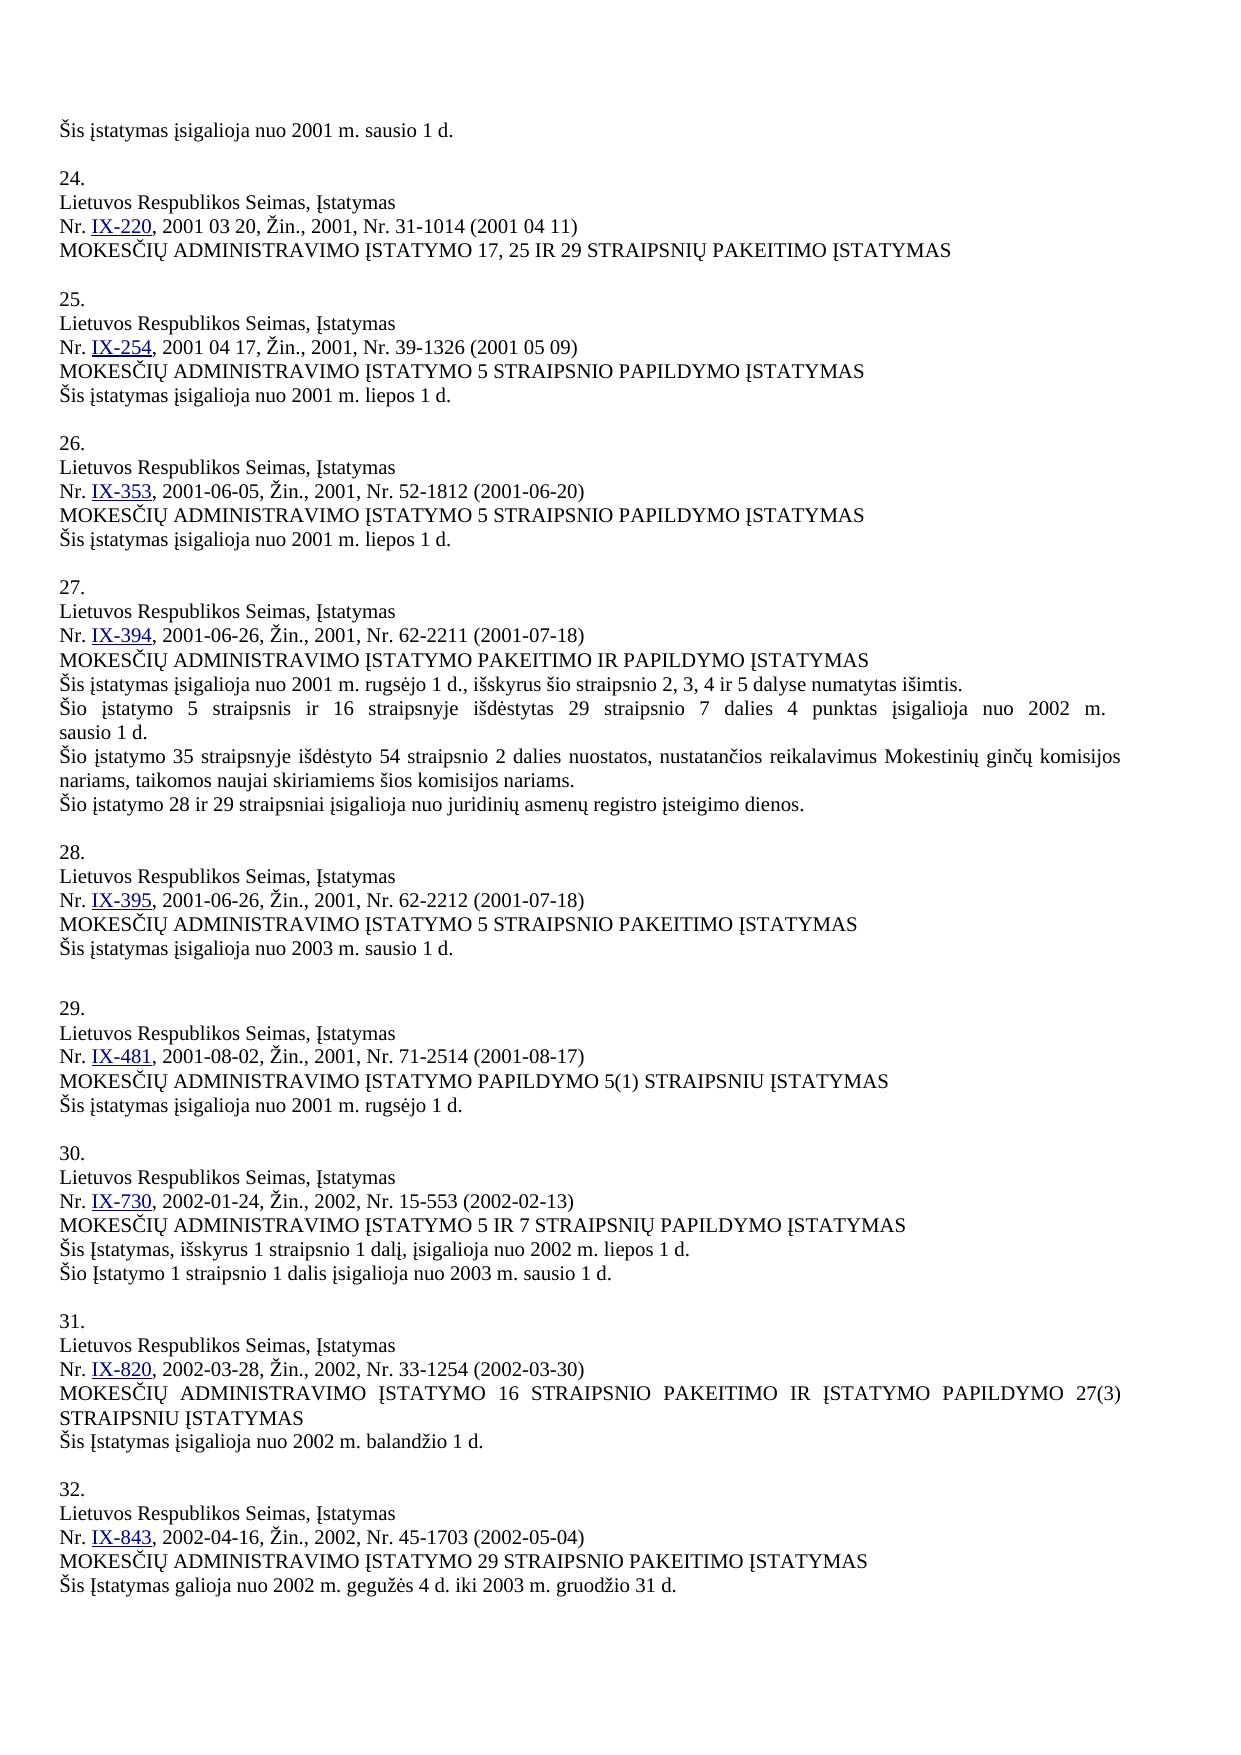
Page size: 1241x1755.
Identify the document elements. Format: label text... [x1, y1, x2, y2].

text Lietuvos Respublikos Seimas, Įstatymas [59, 455, 1122, 479]
text 27. [59, 575, 1122, 599]
text Nr. IX-730, 2002-01-24, Žin., 2002, Nr. 15-553 (2002-02-13) [59, 1189, 1122, 1213]
text 26. [59, 431, 1122, 455]
text Nr. IX-353, 2001-06-05, Žin., 2001, Nr. 52-1812 (2001-06-20) [59, 479, 1122, 503]
text Šis Įstatymas įsigalioja nuo 2002 m. balandžio 1 d. [59, 1429, 1122, 1453]
text Šio įstatymo 5 straipsnis ir 16 straipsnyje išdėstytas 29 straipsnio 7 dalies 4 punktas įsigalioja nuo 2002 m. sausio 1 d. [59, 696, 1122, 744]
text Nr. IX-481, 2001-08-02, Žin., 2001, Nr. 71-2514 (2001-08-17) [59, 1044, 1122, 1068]
text Šis įstatymas įsigalioja nuo 2001 m. sausio 1 d. [59, 118, 1122, 142]
text Šis Įstatymas galioja nuo 2002 m. gegužės 4 d. iki 2003 m. gruodžio 31 d. [59, 1573, 1122, 1597]
text Šis įstatymas įsigalioja nuo 2003 m. sausio 1 d. [59, 936, 1122, 960]
text 32. [59, 1477, 1122, 1501]
text Šis įstatymas įsigalioja nuo 2001 m. rugsėjo 1 d., išskyrus šio straipsnio 2, 3, 4 ir 5 dalyse numatytas išimtis. [59, 672, 1122, 696]
text Nr. IX-220, 2001 03 20, Žin., 2001, Nr. 31-1014 (2001 04 11) [59, 214, 1122, 238]
text MOKESČIŲ ADMINISTRAVIMO ĮSTATYMO PAPILDYMO 5(1) STRAIPSNIU ĮSTATYMAS [59, 1068, 1122, 1093]
text 25. [59, 287, 1122, 311]
text Šis Įstatymas, išskyrus 1 straipsnio 1 dalį, įsigalioja nuo 2002 m. liepos 1 d. [59, 1237, 1122, 1261]
text 24. [59, 166, 1122, 190]
text MOKESČIŲ ADMINISTRAVIMO ĮSTATYMO 17, 25 IR 29 STRAIPSNIŲ PAKEITIMO ĮSTATYMAS [59, 238, 1122, 262]
text Lietuvos Respublikos Seimas, Įstatymas [59, 599, 1122, 623]
text Lietuvos Respublikos Seimas, Įstatymas [59, 864, 1122, 888]
text Šio įstatymo 35 straipsnyje išdėstyto 54 straipsnio 2 dalies nuostatos, nustatančios reikalavimus Mokestinių ginčų komisijos nariams, taikomos naujai skiriamiems šios komisijos nariams. [59, 744, 1122, 792]
text MOKESČIŲ ADMINISTRAVIMO ĮSTATYMO 5 STRAIPSNIO PAPILDYMO ĮSTATYMAS [59, 503, 1122, 527]
text MOKESČIŲ ADMINISTRAVIMO ĮSTATYMO 5 STRAIPSNIO PAKEITIMO ĮSTATYMAS [59, 912, 1122, 936]
text Šis įstatymas įsigalioja nuo 2001 m. liepos 1 d. [59, 383, 1122, 407]
text Šis įstatymas įsigalioja nuo 2001 m. rugsėjo 1 d. [59, 1093, 1122, 1117]
text MOKESČIŲ ADMINISTRAVIMO ĮSTATYMO 5 IR 7 STRAIPSNIŲ PAPILDYMO ĮSTATYMAS [59, 1213, 1122, 1237]
text Nr. IX-395, 2001-06-26, Žin., 2001, Nr. 62-2212 (2001-07-18) [59, 888, 1122, 912]
text MOKESČIŲ ADMINISTRAVIMO ĮSTATYMO PAKEITIMO IR PAPILDYMO ĮSTATYMAS [59, 647, 1122, 672]
text 28. [59, 840, 1122, 864]
text Lietuvos Respublikos Seimas, Įstatymas [59, 311, 1122, 335]
text MOKESČIŲ ADMINISTRAVIMO ĮSTATYMO 16 STRAIPSNIO PAKEITIMO IR ĮSTATYMO PAPILDYMO 27(3) STRAIPSNIU ĮSTATYMAS [59, 1381, 1122, 1429]
text Šio Įstatymo 1 straipsnio 1 dalis įsigalioja nuo 2003 m. sausio 1 d. [59, 1261, 1122, 1285]
text Šio įstatymo 28 ir 29 straipsniai įsigalioja nuo juridinių asmenų registro įsteigimo dienos. [59, 792, 1122, 816]
text Lietuvos Respublikos Seimas, Įstatymas [59, 1020, 1122, 1044]
text Lietuvos Respublikos Seimas, Įstatymas [59, 190, 1122, 214]
text MOKESČIŲ ADMINISTRAVIMO ĮSTATYMO 29 STRAIPSNIO PAKEITIMO ĮSTATYMAS [59, 1549, 1122, 1573]
text Šis įstatymas įsigalioja nuo 2001 m. liepos 1 d. [59, 527, 1122, 551]
text Nr. IX-394, 2001-06-26, Žin., 2001, Nr. 62-2211 (2001-07-18) [59, 623, 1122, 647]
text Lietuvos Respublikos Seimas, Įstatymas [59, 1501, 1122, 1525]
text Lietuvos Respublikos Seimas, Įstatymas [59, 1333, 1122, 1357]
text 31. [59, 1309, 1122, 1333]
text 29. [59, 996, 1122, 1020]
text Nr. IX-843, 2002-04-16, Žin., 2002, Nr. 45-1703 (2002-05-04) [59, 1525, 1122, 1549]
text Lietuvos Respublikos Seimas, Įstatymas [59, 1165, 1122, 1189]
text Nr. IX-820, 2002-03-28, Žin., 2002, Nr. 33-1254 (2002-03-30) [59, 1357, 1122, 1381]
text 30. [59, 1141, 1122, 1165]
text MOKESČIŲ ADMINISTRAVIMO ĮSTATYMO 5 STRAIPSNIO PAPILDYMO ĮSTATYMAS [59, 359, 1122, 383]
text Nr. IX-254, 2001 04 17, Žin., 2001, Nr. 39-1326 (2001 05 09) [59, 335, 1122, 359]
